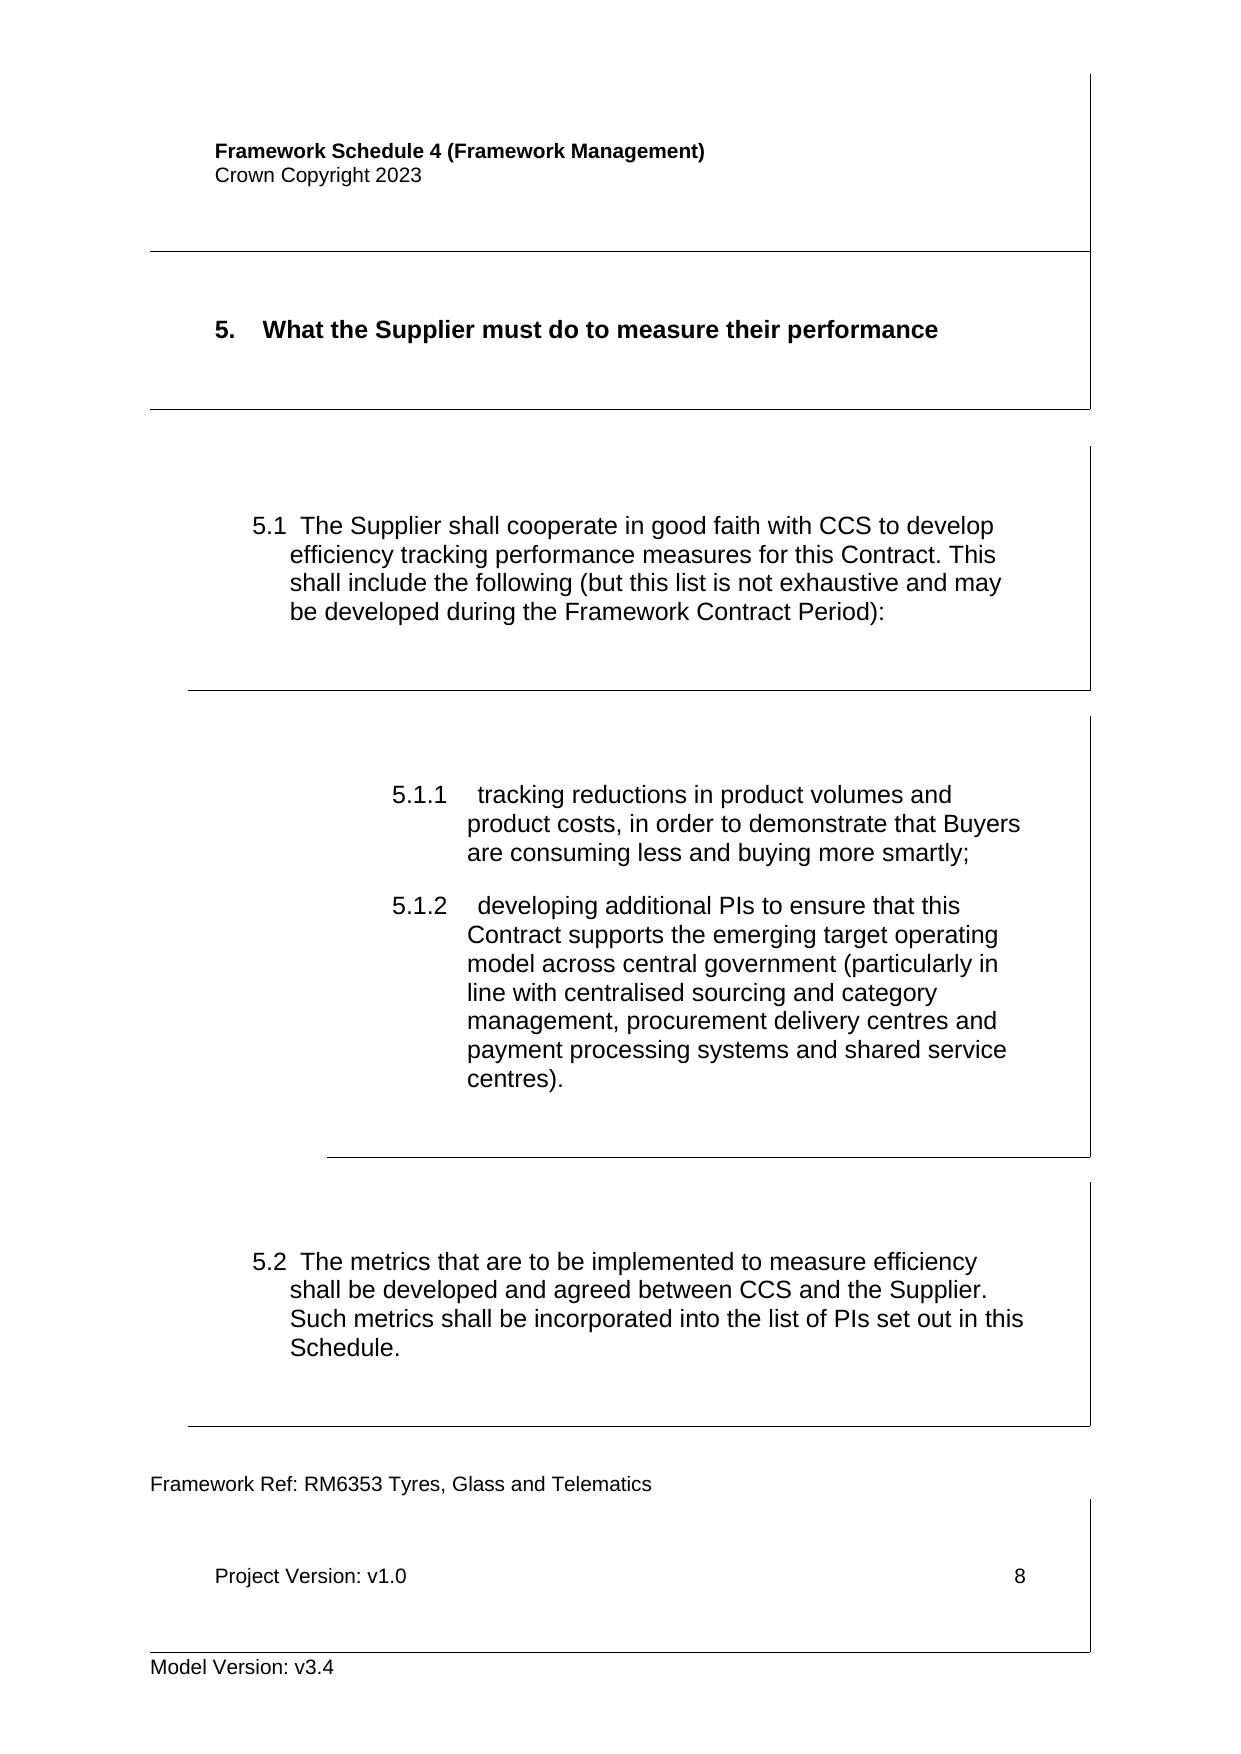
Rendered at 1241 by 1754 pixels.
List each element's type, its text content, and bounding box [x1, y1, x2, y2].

list The Supplier shall cooperate in good faith with CCS to develop efficiency tracking performance measures for this Contract. This shall include the following (but this list is not exhaustive and may be developed during the Framework Contract Period): [187, 446, 1090, 691]
list developing additional PIs to ensure that this Contract supports the emerging target operating model across central government (particularly in line with centralised sourcing and category management, procurement delivery centres and payment processing systems and shared service centres). [327, 827, 1090, 1157]
list The metrics that are to be implemented to measure efficiency shall be developed and agreed between CCS and the Supplier. Such metrics shall be incorporated into the list of PIs set out in this Schedule. [187, 1182, 1090, 1426]
list tracking reductions in product volumes and product costs, in order to demonstrate that Buyers are consuming less and buying more smartly; [327, 716, 1090, 827]
list What the Supplier must do to measure their performance [150, 251, 1090, 409]
